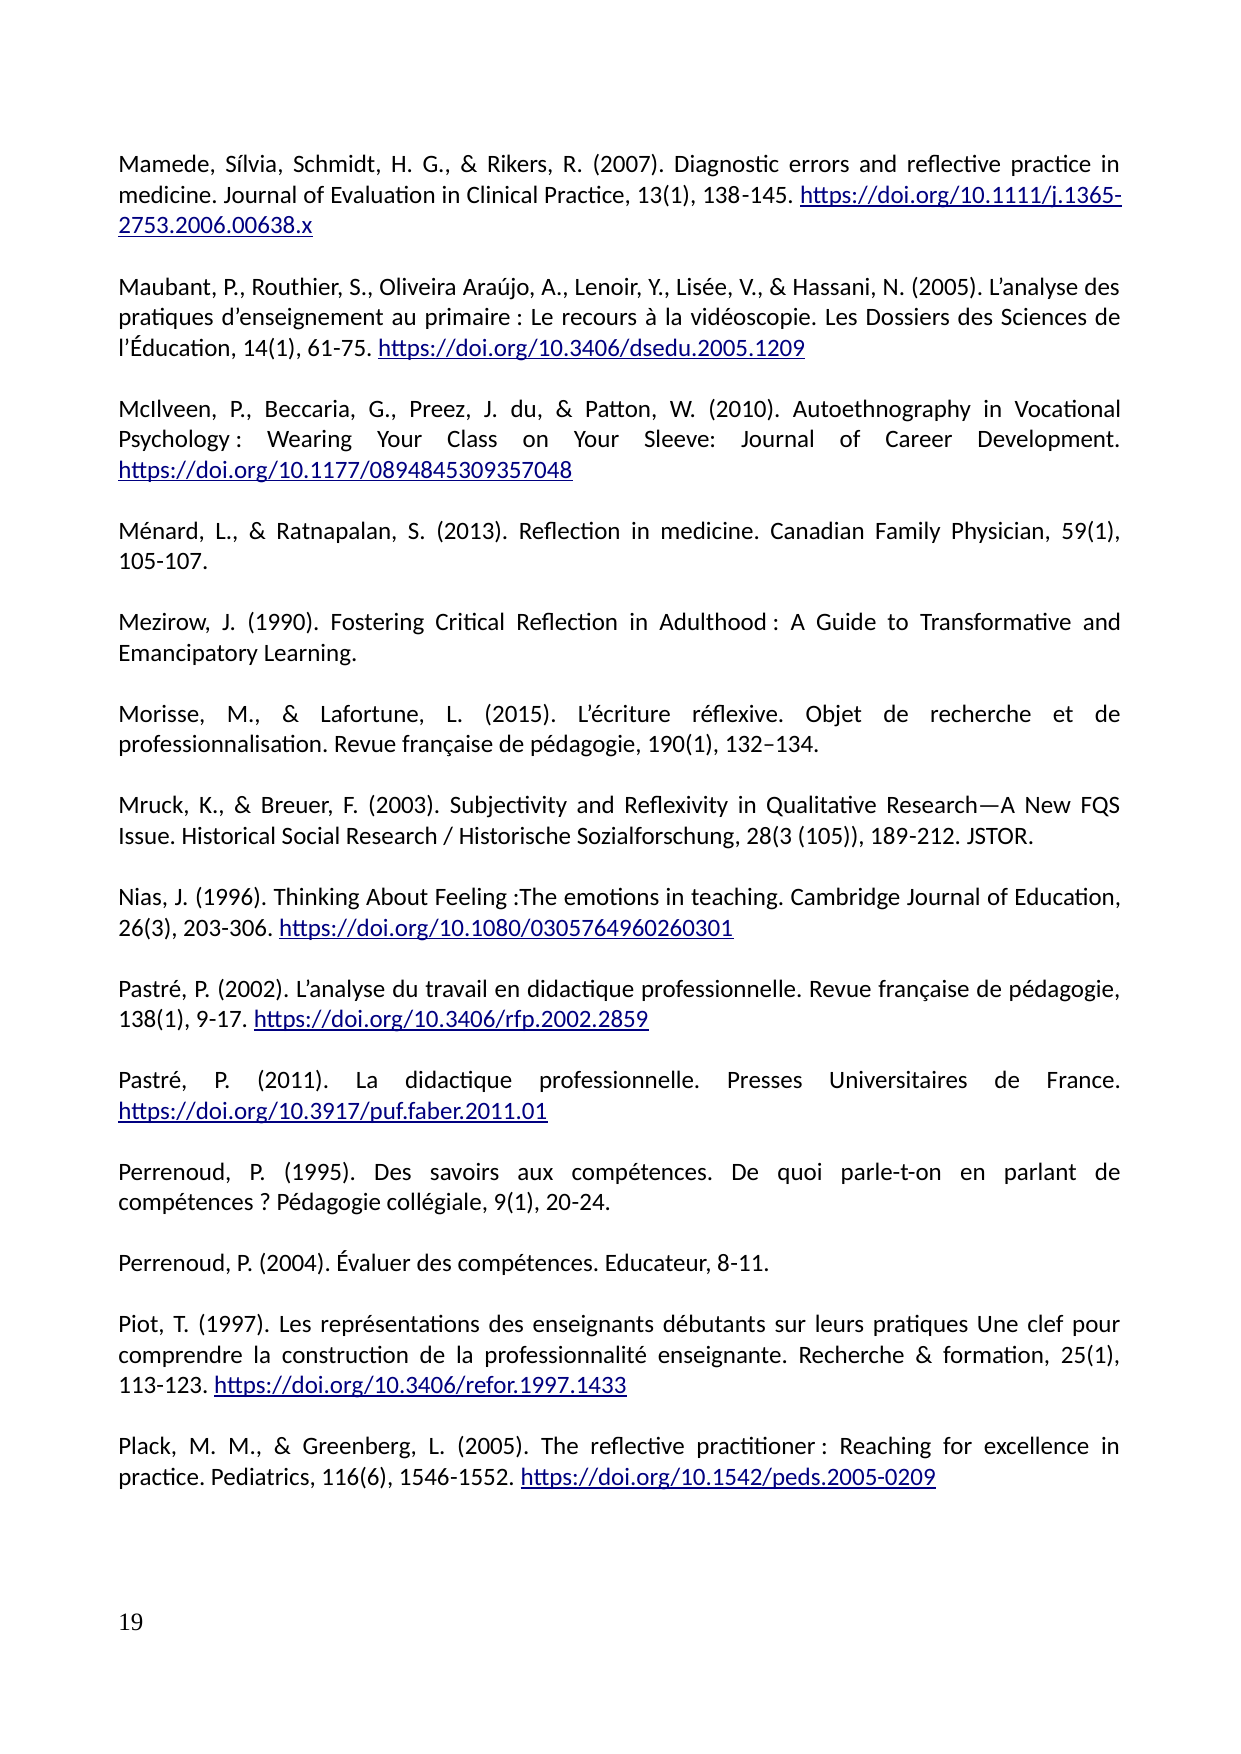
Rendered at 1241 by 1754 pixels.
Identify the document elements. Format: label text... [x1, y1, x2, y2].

text Mamede, Sílvia, Schmidt, H. G., & Rikers, R. (2007). Diagnostic errors and reflective practice in medicine. Journal of Evaluation in Clinical Practice, 13(1), 138‑145. https://doi.org/10.1111/j.1365-2753.2006.00638.x [118, 149, 1122, 240]
text Morisse, M., & Lafortune, L. (2015). L’écriture réflexive. Objet de recherche et de professionnalisation. Revue française de pédagogie, 190(1), 132–134. [118, 698, 1122, 759]
text Piot, T. (1997). Les représentations des enseignants débutants sur leurs pratiques Une clef pour comprendre la construction de la professionnalité enseignante. Recherche & formation, 25(1), 113‑123. https://doi.org/10.3406/refor.1997.1433 [118, 1308, 1122, 1400]
text Mezirow, J. (1990). Fostering Critical Reflection in Adulthood : A Guide to Transformative and Emancipatory Learning. [118, 606, 1122, 667]
text Plack, M. M., & Greenberg, L. (2005). The reflective practitioner : Reaching for excellence in practice. Pediatrics, 116(6), 1546‑1552. https://doi.org/10.1542/peds.2005-0209 [118, 1431, 1122, 1492]
text Pastré, P. (2011). La didactique professionnelle. Presses Universitaires de France. https://doi.org/10.3917/puf.faber.2011.01 [118, 1064, 1122, 1125]
text Perrenoud, P. (1995). Des savoirs aux compétences. De quoi parle-t-on en parlant de compétences ? Pédagogie collégiale, 9(1), 20‑24. [118, 1156, 1122, 1217]
text Pastré, P. (2002). L’analyse du travail en didactique professionnelle. Revue française de pédagogie, 138(1), 9‑17. https://doi.org/10.3406/rfp.2002.2859 [118, 973, 1122, 1034]
text Perrenoud, P. (2004). Évaluer des compétences. Educateur, 8‑11. [118, 1247, 1122, 1278]
text Mruck, K., & Breuer, F. (2003). Subjectivity and Reflexivity in Qualitative Research—A New FQS Issue. Historical Social Research / Historische Sozialforschung, 28(3 (105)), 189‑212. JSTOR. [118, 789, 1122, 851]
text Ménard, L., & Ratnapalan, S. (2013). Reflection in medicine. Canadian Family Physician, 59(1), 105‑107. [118, 515, 1122, 576]
text Nias, J. (1996). Thinking About Feeling :The emotions in teaching. Cambridge Journal of Education, 26(3), 203‑306. https://doi.org/10.1080/0305764960260301 [118, 881, 1122, 942]
text Maubant, P., Routhier, S., Oliveira Araújo, A., Lenoir, Y., Lisée, V., & Hassani, N. (2005). L’analyse des pratiques d’enseignement au primaire : Le recours à la vidéoscopie. Les Dossiers des Sciences de l’Éducation, 14(1), 61‑75. https://doi.org/10.3406/dsedu.2005.1209 [118, 271, 1122, 362]
text McIlveen, P., Beccaria, G., Preez, J. du, & Patton, W. (2010). Autoethnography in Vocational Psychology : Wearing Your Class on Your Sleeve: Journal of Career Development. https://doi.org/10.1177/0894845309357048 [118, 393, 1122, 484]
